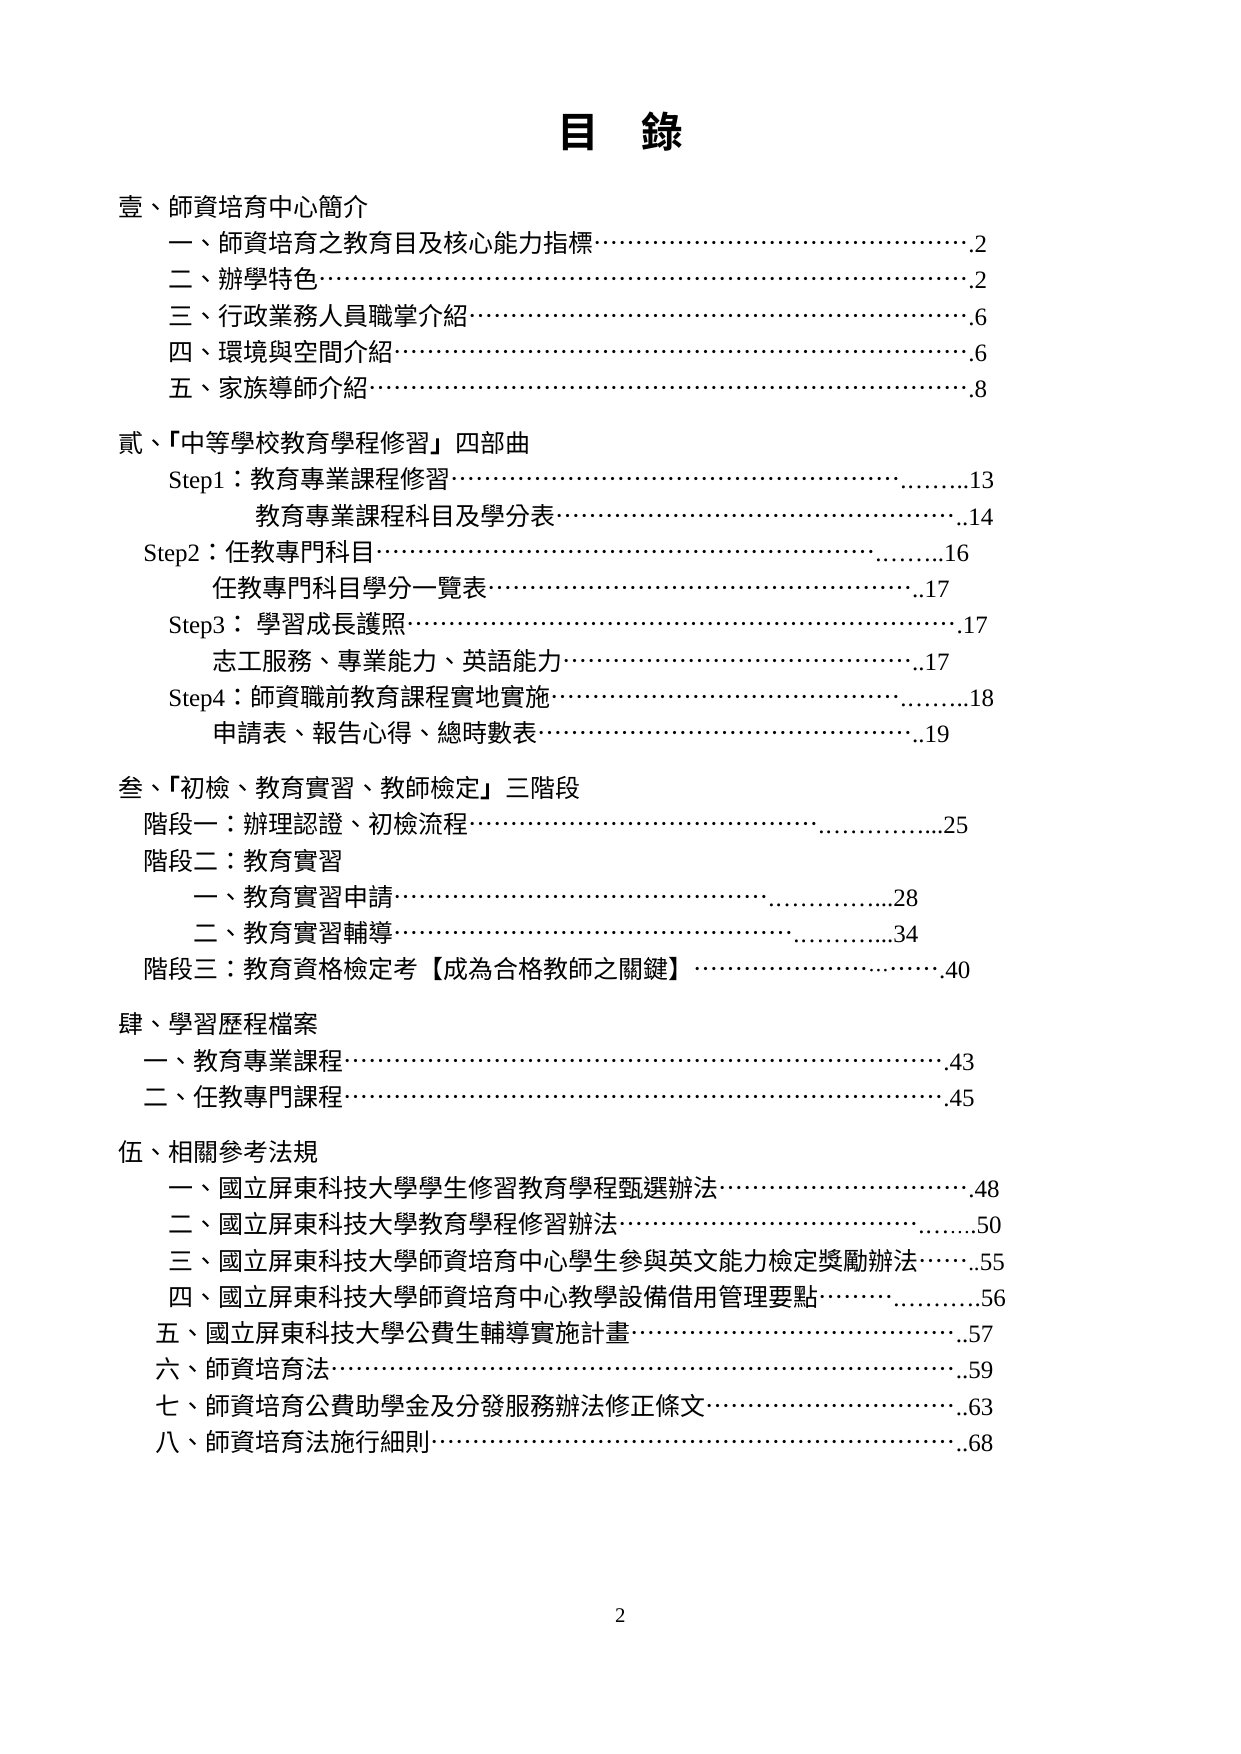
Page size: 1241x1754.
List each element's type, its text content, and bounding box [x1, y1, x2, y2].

text 三、行政業務人員職掌介紹…………………………………………………….6 [118, 296, 1122, 332]
text 階段三：教育資格檢定考【成為合格教師之關鍵】………………………….40 [118, 950, 1122, 986]
text 五、家族導師介紹……………………………………………………………….8 [118, 369, 1122, 405]
text 一、教育實習申請……………………………………….…………...28 [118, 877, 1122, 914]
text 目 錄 [118, 99, 1122, 187]
text 八、師資培育法施行細則………………………………………………………..68 [143, 1422, 1122, 1459]
text 一、教育專業課程……………………………………………………………….43 [118, 1041, 1122, 1077]
text 二、國立屏東科技大學教育學程修習辦法……………………………….…….50 [143, 1205, 1122, 1241]
text 七、師資培育公費助學金及分發服務辦法修正條文…………………………..63 [143, 1386, 1122, 1422]
text Step3： 學習成長護照………………………………………………………….17 [118, 605, 1122, 641]
text 三、國立屏東科技大學師資培育中心學生參與英文能力檢定獎勵辦法……..55 [143, 1241, 1122, 1277]
text 叁、「初檢、教育實習、教師檢定」三階段 [118, 769, 1122, 805]
text 申請表、報告心得、總時數表………………………………………..19 [118, 714, 1122, 750]
text 六、師資培育法…………………………………………………………………..59 [143, 1350, 1122, 1386]
text 階段二：教育實習 [118, 841, 1122, 877]
text 肆、學習歷程檔案 [118, 1005, 1122, 1041]
text 伍、相關參考法規 [118, 1132, 1122, 1169]
text 壹、師資培育中心簡介 [118, 187, 1122, 224]
text 階段一：辦理認證、初檢流程…………………………………….…………...25 [118, 805, 1122, 841]
text 貳、「中等學校教育學程修習」四部曲 [118, 424, 1122, 460]
text 一、國立屏東科技大學學生修習教育學程甄選辦法………………………….48 [143, 1169, 1122, 1205]
text Step4：師資職前教育課程實地實施…………………………………….……..18 [118, 677, 1122, 714]
text 四、國立屏東科技大學師資培育中心教學設備借用管理要點……….……….56 [143, 1277, 1122, 1314]
text 志工服務、專業能力、英語能力……………………………………..17 [118, 641, 1122, 677]
text 二、辦學特色…………………………………………………………………….2 [118, 260, 1122, 296]
text 任教專門科目學分一覽表……………………………………………..17 [118, 569, 1122, 605]
text 二、任教專門課程……………………………………………………………….45 [118, 1077, 1122, 1114]
text 一、師資培育之教育目及核心能力指標……………………………………….2 [118, 224, 1122, 260]
text 五、國立屏東科技大學公費生輔導實施計畫…………………………………..57 [143, 1314, 1122, 1350]
text 教育專業課程科目及學分表…………………………………………..14 [118, 496, 1122, 532]
text 二、教育實習輔導………………………………………….………...34 [118, 914, 1122, 950]
text Step1：教育專業課程修習……………………………………………….……..13 [118, 460, 1122, 496]
text 四、環境與空間介紹…………………………………………………………….6 [118, 332, 1122, 369]
text Step2：任教專門科目…………………………………………………….……..16 [118, 532, 1122, 569]
